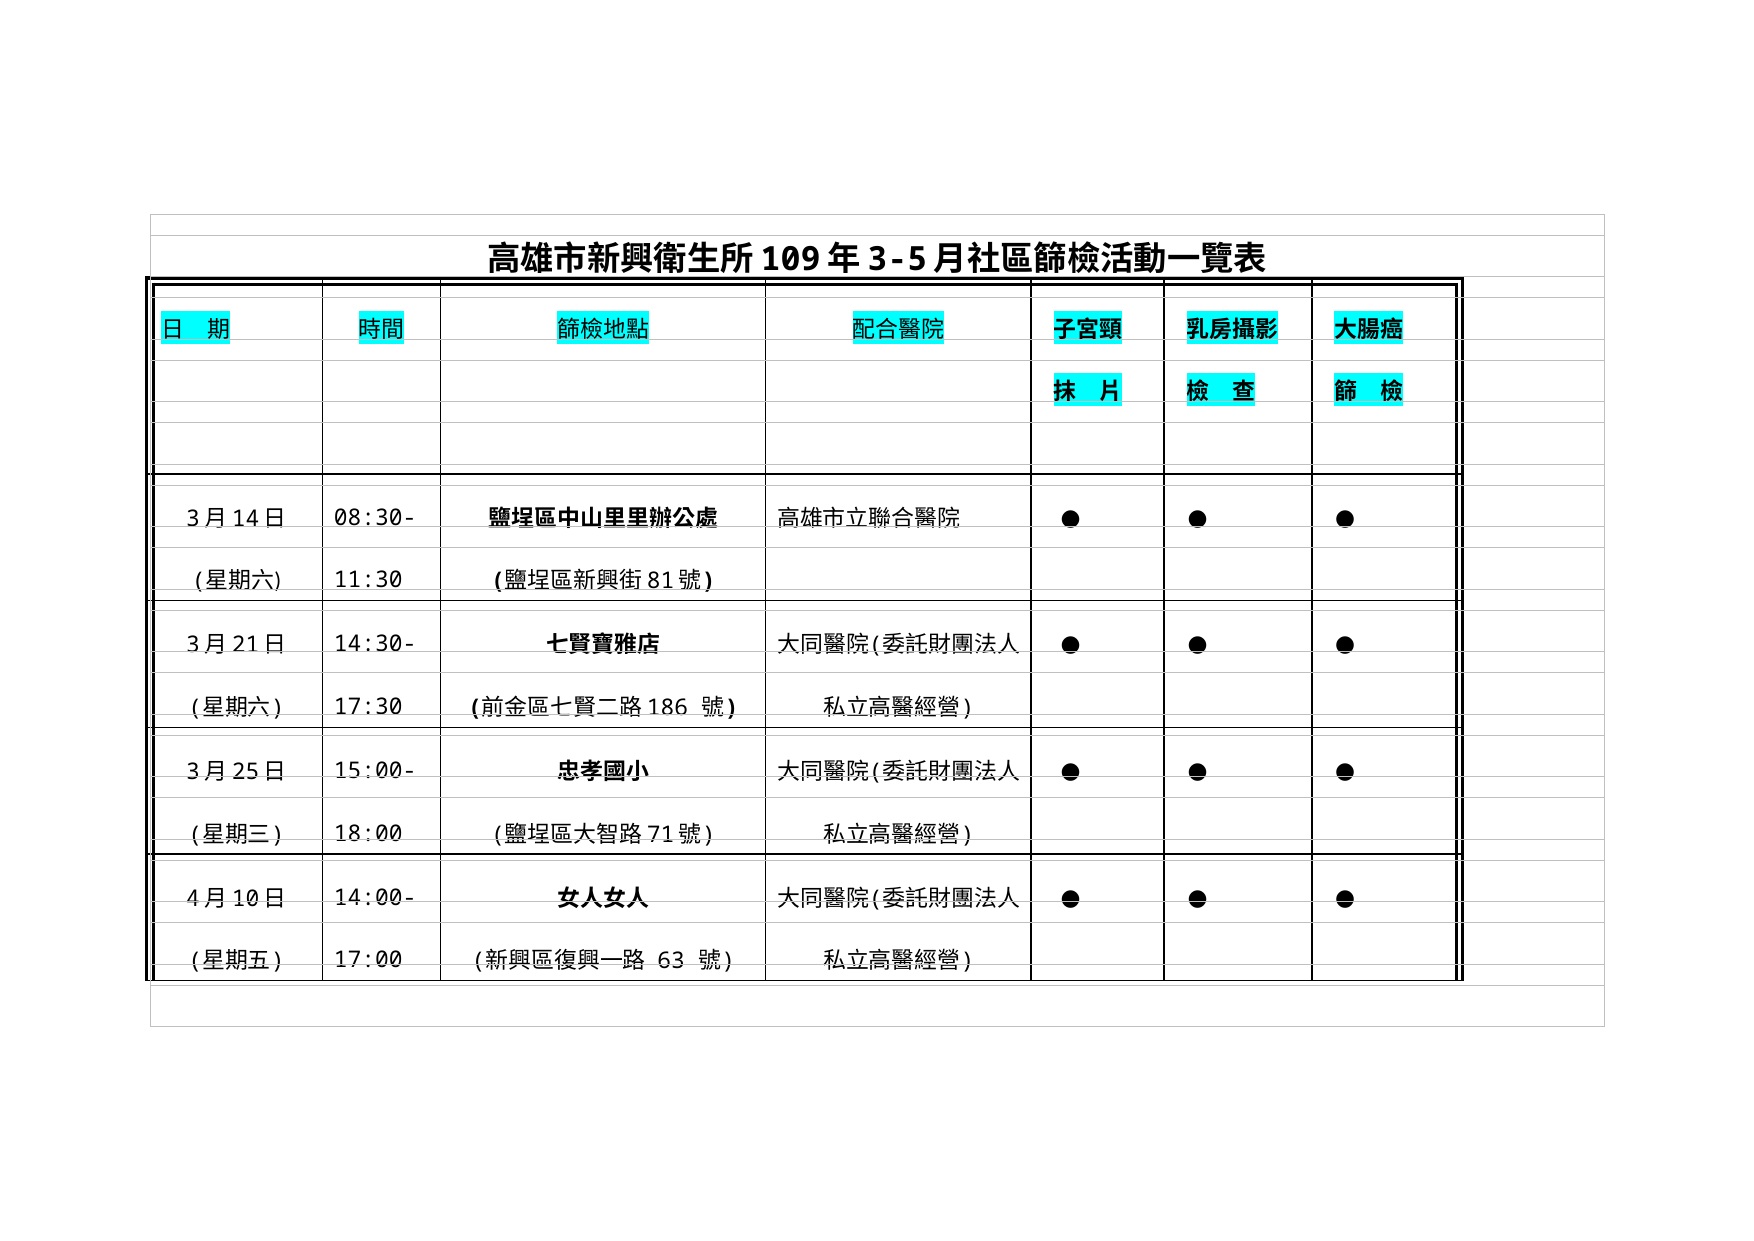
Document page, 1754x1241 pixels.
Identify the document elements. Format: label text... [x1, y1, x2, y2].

table_cell 大同醫院(委託財團法人私立高醫經營) [766, 652, 1030, 672]
table_cell ● [1313, 855, 1455, 860]
table_cell 七賢寶雅店 (前金區七賢二路186 號) [441, 715, 765, 726]
table_cell 大同醫院(委託財團法人私立高醫經營) [766, 923, 1030, 964]
table_cell 11:30 [323, 548, 440, 589]
table_header [1165, 423, 1311, 464]
table_cell ● [1313, 652, 1455, 672]
table_cell 14:00-17:00 [323, 902, 440, 922]
table_header [1301, 298, 1311, 339]
table_cell 15:00-18:00 [323, 736, 440, 776]
table_cell 3月25日 (星期三) [155, 798, 322, 839]
table_cell ● [1313, 673, 1455, 714]
table_header [1043, 286, 1153, 297]
table_cell ● [1165, 923, 1311, 964]
table_cell 高雄市立聯合醫院 [766, 548, 1030, 589]
table_cell 4月10日 (星期五) [155, 902, 322, 922]
table_header 篩檢地點 [441, 298, 765, 339]
table_header [1153, 361, 1163, 401]
table_cell 大同醫院(委託財團法人私立高醫經營) [766, 611, 1030, 651]
table_header 抹 片 [1043, 361, 1153, 401]
table_cell [1313, 590, 1455, 600]
table_cell 高雄市立聯合醫院 [766, 527, 1030, 547]
table_cell ● [1165, 673, 1311, 714]
table_cell 14:00-17:00 [323, 965, 440, 979]
table_header [1313, 402, 1455, 422]
table_header [1032, 340, 1043, 360]
table_header [766, 340, 1030, 360]
table_cell ● [1032, 861, 1163, 901]
table_cell 3月21日 (星期六) [155, 611, 322, 651]
table_cell 14:00-17:00 [323, 861, 440, 901]
table_cell 15:00-18:00 [323, 840, 440, 853]
table_header [1313, 465, 1455, 473]
table_header [1165, 298, 1175, 339]
table_cell 七賢寶雅店 (前金區七賢二路186 號) [441, 601, 765, 610]
table_cell 大同醫院(委託財團法人私立高醫經營) [766, 715, 1030, 726]
table_cell ● [1165, 798, 1311, 839]
table_cell [1165, 527, 1311, 547]
table_cell ● [1032, 965, 1163, 979]
table_header [1323, 402, 1414, 411]
table_header [323, 340, 440, 360]
table_header 時間 [323, 298, 440, 339]
table_header [1165, 402, 1311, 422]
table_cell ● [1165, 652, 1311, 672]
table_cell 3月14日 (星期六) [155, 475, 322, 485]
table_cell 14:30-17:30 [323, 652, 440, 672]
table_header [1165, 361, 1175, 401]
table_cell 高雄市立聯合醫院 [766, 590, 1030, 600]
table_header [1032, 402, 1163, 422]
table_header [323, 402, 440, 422]
table_cell 14:30-17:30 [323, 611, 440, 651]
table_cell ● [1032, 840, 1163, 853]
table_cell [1032, 475, 1163, 485]
table_header [766, 402, 1030, 422]
table_header [155, 423, 322, 464]
table_cell 女人女人 (新興區復興一路 63 號) [441, 855, 765, 860]
table_cell 4月10日 (星期五) [155, 923, 322, 964]
table_cell ● [1032, 486, 1163, 526]
table_cell 鹽埕區中山里里辦公處 (鹽埕區新興街81號) [441, 548, 765, 589]
table_cell 3月25日 (星期三) [155, 728, 322, 735]
table_header [323, 286, 440, 297]
text [151, 215, 1604, 235]
table_header [1153, 286, 1163, 297]
table_cell [323, 590, 440, 600]
table_header [1153, 340, 1163, 360]
table_cell 大同醫院(委託財團法人私立高醫經營) [766, 855, 1030, 860]
table_cell ● [1313, 486, 1455, 526]
table_cell ● [1032, 673, 1163, 714]
table_cell ● [1313, 902, 1455, 922]
table_header [155, 361, 322, 401]
table_header [766, 286, 1030, 297]
table_cell 14:30-17:30 [323, 673, 440, 714]
table_cell 3月14日 (星期六) [155, 527, 322, 547]
table_cell ● [1165, 902, 1311, 922]
table_header [1175, 340, 1301, 360]
table_cell 3月25日 (星期三) [155, 777, 322, 797]
table_cell 3月14日 (星期六) [155, 486, 322, 526]
table_header [1032, 361, 1043, 401]
table_header [1032, 423, 1163, 464]
table_header [1414, 286, 1455, 297]
table_cell ● [1165, 840, 1311, 853]
table_cell 大同醫院(委託財團法人私立高醫經營) [766, 673, 1030, 714]
table_header [1032, 286, 1043, 297]
table_cell 3月25日 (星期三) [155, 840, 322, 853]
table_cell ● [1032, 715, 1163, 726]
table_header [1165, 340, 1175, 360]
table_header [441, 423, 765, 464]
table_header [1313, 361, 1323, 401]
table_cell [1032, 548, 1163, 589]
table_cell ● [1313, 965, 1455, 979]
table_header 日 期 [155, 298, 322, 339]
table_cell ● [1032, 611, 1163, 651]
table_cell 08:30- [323, 486, 440, 526]
table_header [323, 361, 440, 401]
table_cell ● [1313, 736, 1455, 776]
table_header [155, 340, 322, 360]
table_cell 七賢寶雅店 (前金區七賢二路186 號) [441, 652, 765, 672]
table_cell 大同醫院(委託財團法人私立高醫經營) [766, 736, 1030, 776]
table_cell 忠孝國小 (鹽埕區大智路71號) [441, 798, 765, 839]
table_cell ● [1032, 601, 1163, 610]
table_header [323, 423, 440, 464]
table_cell ● [1032, 902, 1163, 922]
table_cell 3月14日 (星期六) [155, 548, 322, 589]
table_cell 14:00-17:00 [323, 855, 440, 860]
table_cell 15:00-18:00 [323, 728, 440, 735]
table_header 配合醫院 [766, 298, 1030, 339]
table_cell ● [1313, 777, 1455, 797]
table_header [1414, 298, 1455, 339]
table_cell 15:00-18:00 [323, 777, 440, 797]
table_cell 3月25日 (星期三) [155, 736, 322, 776]
table_cell [1032, 527, 1163, 547]
table_header [766, 361, 1030, 401]
table_cell 3月14日 (星期六) [155, 590, 322, 600]
table_cell 3月21日 (星期六) [155, 673, 322, 714]
table_cell 14:00-17:00 [323, 923, 440, 964]
table_cell ● [1165, 736, 1311, 776]
table_cell 大同醫院(委託財團法人私立高醫經營) [766, 902, 1030, 922]
table_header 大腸癌 [1323, 298, 1414, 339]
table_header [1313, 340, 1323, 360]
table_header [1175, 402, 1301, 411]
table_cell 大同醫院(委託財團法人私立高醫經營) [766, 728, 1030, 735]
table_cell ● [1032, 736, 1163, 776]
table_cell [1313, 527, 1455, 547]
table_cell 忠孝國小 (鹽埕區大智路71號) [441, 777, 765, 797]
table_header [441, 361, 765, 401]
table_header [1032, 465, 1163, 473]
table_cell 鹽埕區中山里里辦公處 (鹽埕區新興街81號) [441, 527, 765, 547]
table_cell ● [1313, 923, 1455, 964]
table_cell 七賢寶雅店 (前金區七賢二路186 號) [441, 611, 765, 651]
table_cell ● [1165, 486, 1311, 526]
table_cell 忠孝國小 (鹽埕區大智路71號) [441, 840, 765, 853]
table_cell 3月21日 (星期六) [155, 601, 322, 610]
table_cell 女人女人 (新興區復興一路 63 號) [441, 965, 765, 979]
table_cell [1165, 548, 1311, 589]
table_header [441, 402, 765, 422]
table_cell 鹽埕區中山里里辦公處 (鹽埕區新興街81號) [441, 475, 765, 485]
table_header 檢 查 [1175, 361, 1301, 401]
table_header [1153, 298, 1163, 339]
table_cell ● [1165, 611, 1311, 651]
table_cell 15:00-18:00 [323, 798, 440, 839]
table_header [1165, 465, 1311, 473]
table_cell ● [1165, 965, 1311, 979]
table_header [1414, 340, 1455, 360]
table_cell [323, 475, 440, 485]
table_header [1043, 402, 1153, 411]
table_header 篩 檢 [1323, 361, 1414, 401]
table_cell 大同醫院(委託財團法人私立高醫經營) [766, 840, 1030, 853]
table_header [155, 286, 322, 297]
table_cell 女人女人 (新興區復興一路 63 號) [441, 861, 765, 901]
table_header [1414, 361, 1455, 401]
table_header 乳房攝影 [1175, 298, 1301, 339]
table_cell 14:30-17:30 [323, 601, 440, 610]
table_cell 3月21日 (星期六) [155, 652, 322, 672]
table_cell ● [1165, 855, 1311, 860]
table_cell [1165, 590, 1311, 600]
table_cell ● [1032, 798, 1163, 839]
table_header [155, 402, 322, 422]
table_header [1032, 298, 1043, 339]
table_cell ● [1313, 715, 1455, 726]
table_header [323, 465, 440, 473]
table_cell 4月10日 (星期五) [155, 965, 322, 979]
table_cell ● [1313, 611, 1455, 651]
table_cell 大同醫院(委託財團法人私立高醫經營) [766, 777, 1030, 797]
table_cell 忠孝國小 (鹽埕區大智路71號) [441, 736, 765, 776]
table_header [766, 465, 1030, 473]
table_cell ● [1313, 798, 1455, 839]
table_cell 3月21日 (星期六) [155, 715, 322, 726]
table_header 子宮頸 [1043, 298, 1153, 339]
table_cell 4月10日 (星期五) [155, 855, 322, 860]
text 高雄市新興衛生所109年3-5月社區篩檢活動一覽表 [151, 236, 1604, 276]
table_header [1301, 286, 1311, 297]
table_header [1313, 423, 1455, 464]
table_cell [1313, 475, 1455, 485]
table_header [155, 465, 322, 473]
table_cell ● [1165, 861, 1311, 901]
table_cell 大同醫院(委託財團法人私立高醫經營) [766, 601, 1030, 610]
table_cell ● [1032, 855, 1163, 860]
table_cell ● [1032, 777, 1163, 797]
table_cell 高雄市立聯合醫院 [766, 475, 1030, 485]
table_cell ● [1313, 840, 1455, 853]
table_cell 14:30-17:30 [323, 715, 440, 726]
table_header [441, 340, 765, 360]
table_header [1323, 286, 1414, 297]
table_header [1313, 298, 1323, 339]
table_cell 鹽埕區中山里里辦公處 (鹽埕區新興街81號) [441, 590, 765, 600]
table_cell ● [1165, 715, 1311, 726]
table_header [441, 465, 765, 473]
table_cell 高雄市立聯合醫院 [766, 486, 1030, 526]
table_cell ● [1165, 728, 1311, 735]
table_cell 鹽埕區中山里里辦公處 (鹽埕區新興街81號) [441, 486, 765, 526]
table_cell ● [1032, 728, 1163, 735]
table_header [1323, 340, 1414, 360]
table_cell ● [1313, 601, 1455, 610]
table_header [1165, 286, 1175, 297]
table_cell 4月10日 (星期五) [155, 861, 322, 901]
table_header [1313, 286, 1323, 297]
table_cell ● [1165, 777, 1311, 797]
table_cell 大同醫院(委託財團法人私立高醫經營) [766, 965, 1030, 979]
table_cell 七賢寶雅店 (前金區七賢二路186 號) [441, 673, 765, 714]
table_cell [1313, 548, 1455, 589]
table_cell 女人女人 (新興區復興一路 63 號) [441, 923, 765, 964]
table_cell [1165, 475, 1311, 485]
table_cell 忠孝國小 (鹽埕區大智路71號) [441, 728, 765, 735]
table_header [1301, 340, 1311, 360]
table_cell ● [1032, 923, 1163, 964]
table_header [441, 286, 765, 297]
table_header [766, 423, 1030, 464]
table_cell ● [1032, 652, 1163, 672]
table_header [1175, 286, 1301, 297]
table_header [1313, 280, 1459, 297]
table_cell [1032, 590, 1163, 600]
table_header [1301, 361, 1311, 401]
table_cell 女人女人 (新興區復興一路 63 號) [441, 902, 765, 922]
table_header [1043, 340, 1153, 360]
table_cell ● [1165, 601, 1311, 610]
table_cell 大同醫院(委託財團法人私立高醫經營) [766, 798, 1030, 839]
table_cell [323, 527, 440, 547]
table_cell ● [1313, 728, 1455, 735]
table_cell ● [1313, 861, 1455, 901]
table_cell 大同醫院(委託財團法人私立高醫經營) [766, 861, 1030, 901]
